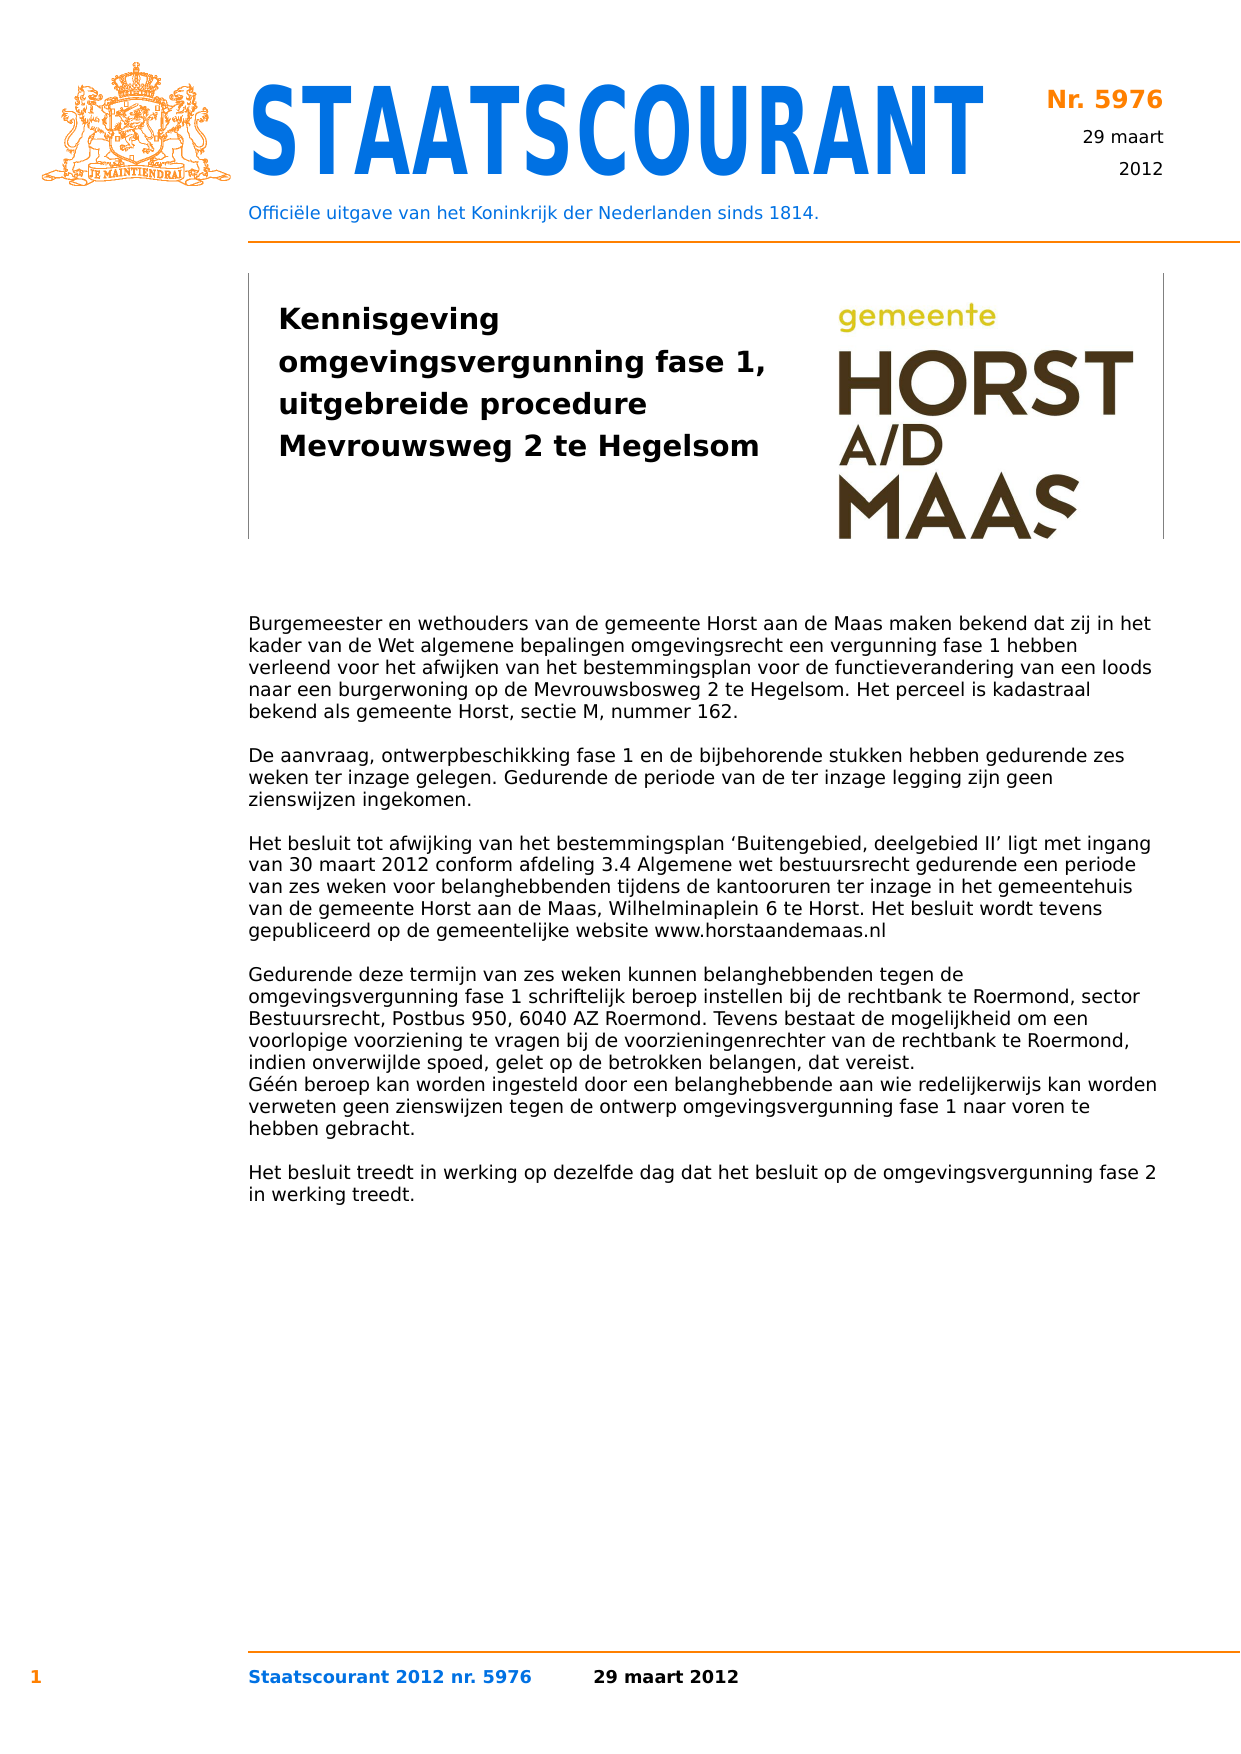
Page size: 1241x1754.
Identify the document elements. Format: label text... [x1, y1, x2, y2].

picture [41, 62, 231, 186]
text Burgemeester en wethouders van de gemeente Horst aan de Maas maken bekend dat zij in het kader van de Wet algemene bepalingen omgevingsrecht een vergunning fase 1 hebben verleend voor het afwijken van het bestemmingsplan voor de functieverandering van een loods naar een burgerwoning op de Mevrouwsbosweg 2 te Hegelsom. Het perceel is kadastraal bekend als gemeente Horst, sectie M, nummer 162. [248, 613, 1163, 723]
picture [838, 302, 1134, 539]
table_cell 2012 [998, 153, 1240, 203]
table_header Nr. 5976 [998, 62, 1240, 121]
table_cell 29 maart [998, 121, 1240, 153]
table_cell Officiële uitgave van het Koninkrijk der Nederlanden sinds 1814. [248, 203, 1240, 241]
text Het besluit tot afwijking van het bestemmingsplan ‘Buitengebied, deelgebied II’ ligt met ingang van 30 maart 2012 conform afdeling 3.4 Algemene wet bestuursrecht gedurende een periode van zes weken voor belanghebbenden tijdens de kantooruren ter inzage in het gemeentehuis van de gemeente Horst aan de Maas, Wilhelminaplein 6 te Horst. Het besluit wordt tevens gepubliceerd op de gemeentelijke website www.horstaandemaas.nl [248, 832, 1163, 942]
table_header STAATSCOURANT [248, 62, 998, 203]
text Gedurende deze termijn van zes weken kunnen belanghebbenden tegen de omgevingsvergunning fase 1 schriftelijk beroep instellen bij de rechtbank te Roermond, sector Bestuursrecht, Postbus 950, 6040 AZ Roermond. Tevens bestaat de mogelijkheid om een voorlopige voorziening te vragen bij de voorzieningenrechter van de rechtbank te Roermond, indien onverwijlde spoed, gelet op de betrokken belangen, dat vereist. [248, 964, 1163, 1074]
text Géén beroep kan worden ingesteld door een belanghebbende aan wie redelijkerwijs kan worden verweten geen zienswijzen tegen de ontwerp omgevingsvergunning fase 1 naar voren te hebben gebracht. [248, 1074, 1163, 1140]
text De aanvraag, ontwerpbeschikking fase 1 en de bijbehorende stukken hebben gedurende zes weken ter inzage gelegen. Gedurende de periode van de ter inzage legging zijn geen zienswijzen ingekomen. [248, 744, 1163, 811]
table_header [25, 62, 248, 241]
subtitle Kennisgeving omgevingsvergunning fase 1, uitgebreide procedure Mevrouwsweg 2 te Hegelsom [249, 273, 1163, 539]
text Het besluit treedt in werking op dezelfde dag dat het besluit op de omgevingsvergunning fase 2 in werking treedt. [248, 1162, 1163, 1206]
